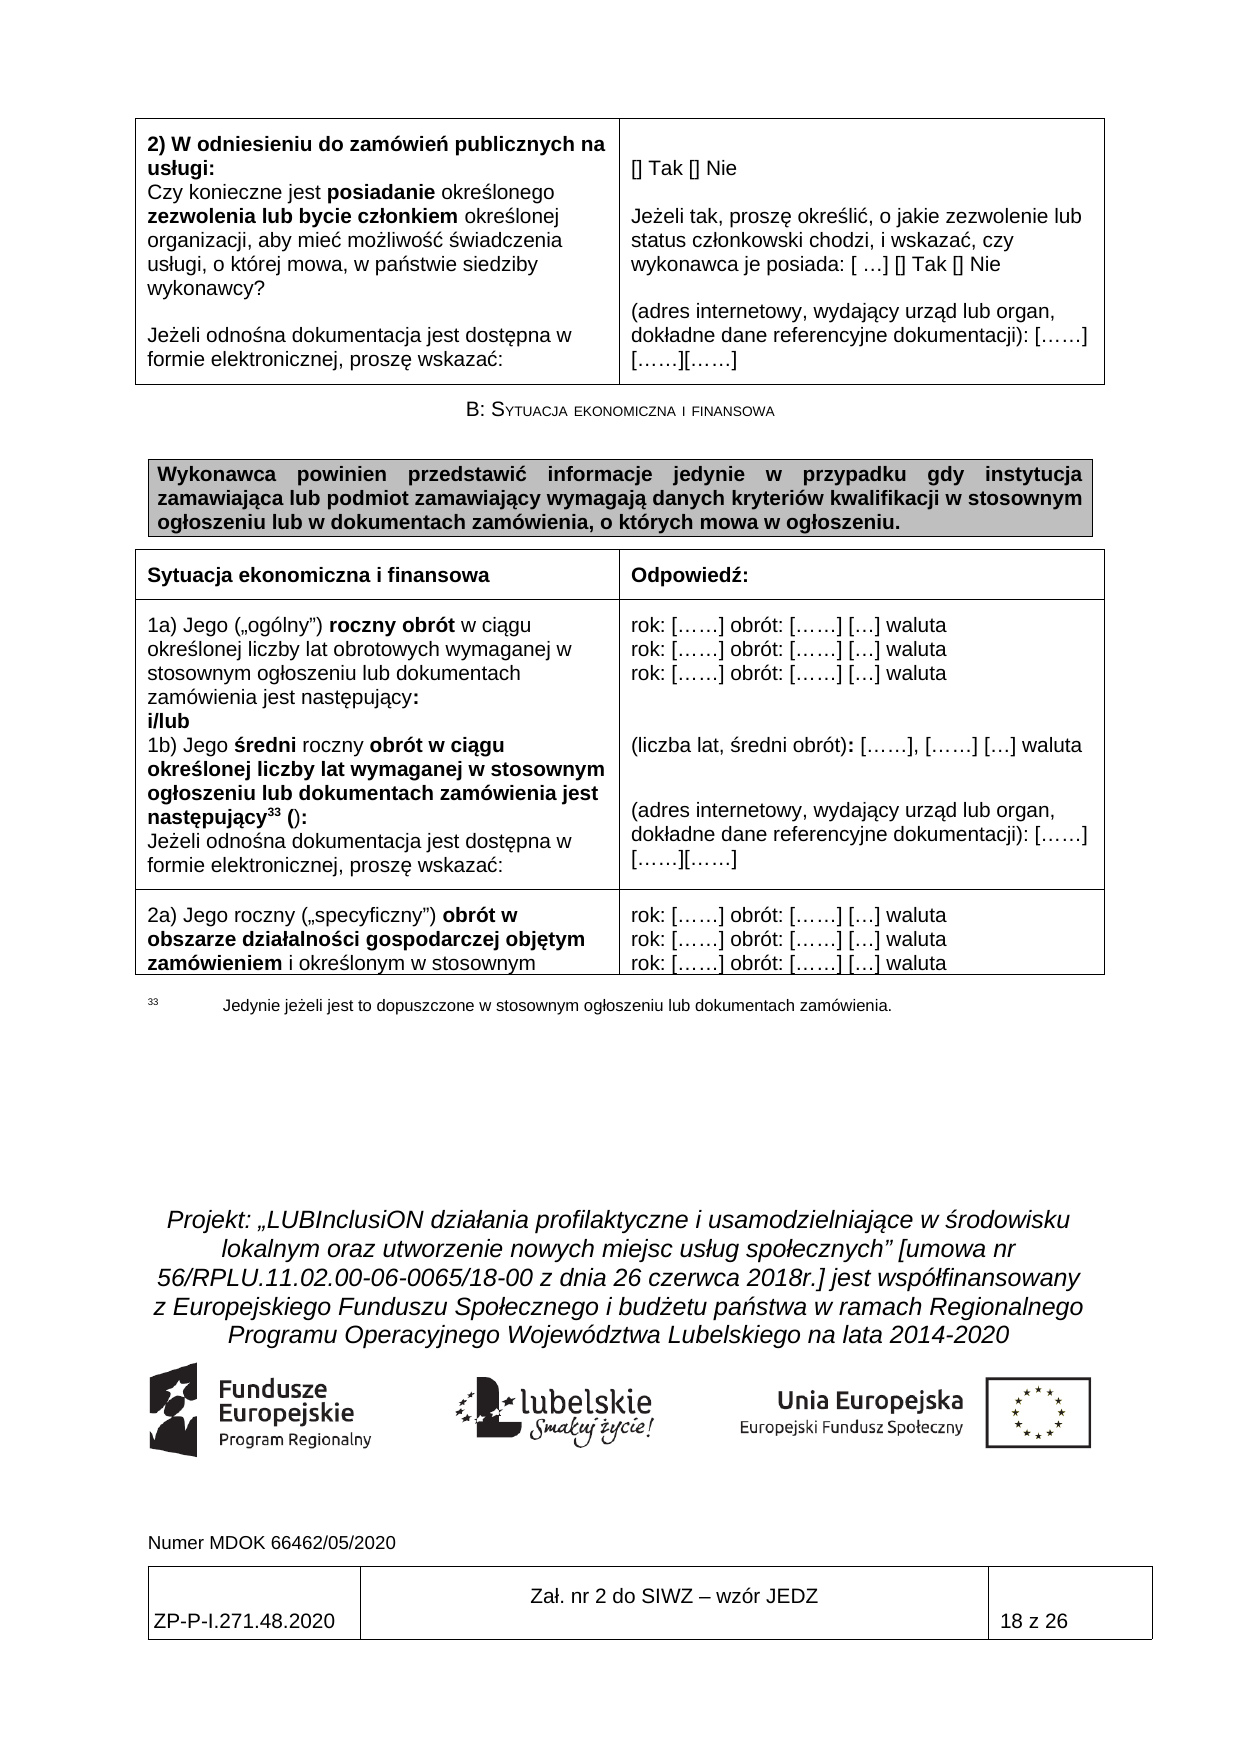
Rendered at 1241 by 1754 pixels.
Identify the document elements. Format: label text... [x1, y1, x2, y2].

text Wykonawca powinien przedstawić informacje jedynie w przypadku gdy instytucja zamawiająca lub podmiot zamawiający wymagają danych kryteriów kwalifikacji w stosownym ogłoszeniu lub w dokumentach zamówienia, o których mowa w ogłoszeniu. [149, 460, 1092, 536]
table_header Sytuacja ekonomiczna i finansowa [136, 550, 619, 599]
title B: Sytuacja ekonomiczna i finansowa [148, 397, 1093, 421]
table_header Odpowiedź: [620, 550, 1104, 599]
table_cell 2) W odniesieniu do zamówień publicznych na usługi: Czy konieczne jest posiadanie określonego zezwolenia lub bycie członkiem określonej organizacji, aby mieć możliwość świadczenia usługi, o której mowa, w państwie siedziby wykonawcy? Jeżeli odnośna dokumentacja jest dostępna w formie elektronicznej, proszę wskazać: [136, 119, 619, 384]
table_cell [] Tak [] Nie Jeżeli tak, proszę określić, o jakie zezwolenie lub status członkowski chodzi, i wskazać, czy wykonawca je posiada: [ …] [] Tak [] Nie (adres internetowy, wydający urząd lub organ, dokładne dane referencyjne dokumentacji): [……][……][……] [620, 119, 1104, 384]
table_cell 1a) Jego („ogólny”) roczny obrót w ciągu określonej liczby lat obrotowych wymaganej w stosownym ogłoszeniu lub dokumentach zamówienia jest następujący: i/lub 1b) Jego średni roczny obrót w ciągu określonej liczby lat wymaganej w stosownym ogłoszeniu lub dokumentach zamówienia jest następujący (): Jeżeli odnośna dokumentacja jest dostępna w formie elektronicznej, proszę wskazać: [136, 600, 619, 889]
table_cell 2a) Jego roczny („specyficzny”) obrót w obszarze działalności gospodarczej objętym zamówieniem i określonym w stosownym [136, 890, 619, 974]
picture [147, 1361, 1092, 1458]
table_cell rok: [……] obrót: [……] […] waluta rok: [……] obrót: [……] […] waluta rok: [……] obrót: [……] […] waluta [620, 890, 1104, 974]
table_cell rok: [……] obrót: [……] […] waluta rok: [……] obrót: [……] […] waluta rok: [……] obrót: [……] […] waluta (liczba lat, średni obrót): [……], [……] […] waluta (adres internetowy, wydający urząd lub organ, dokładne dane referencyjne dokumentacji): [……][……][……] [620, 600, 1104, 889]
